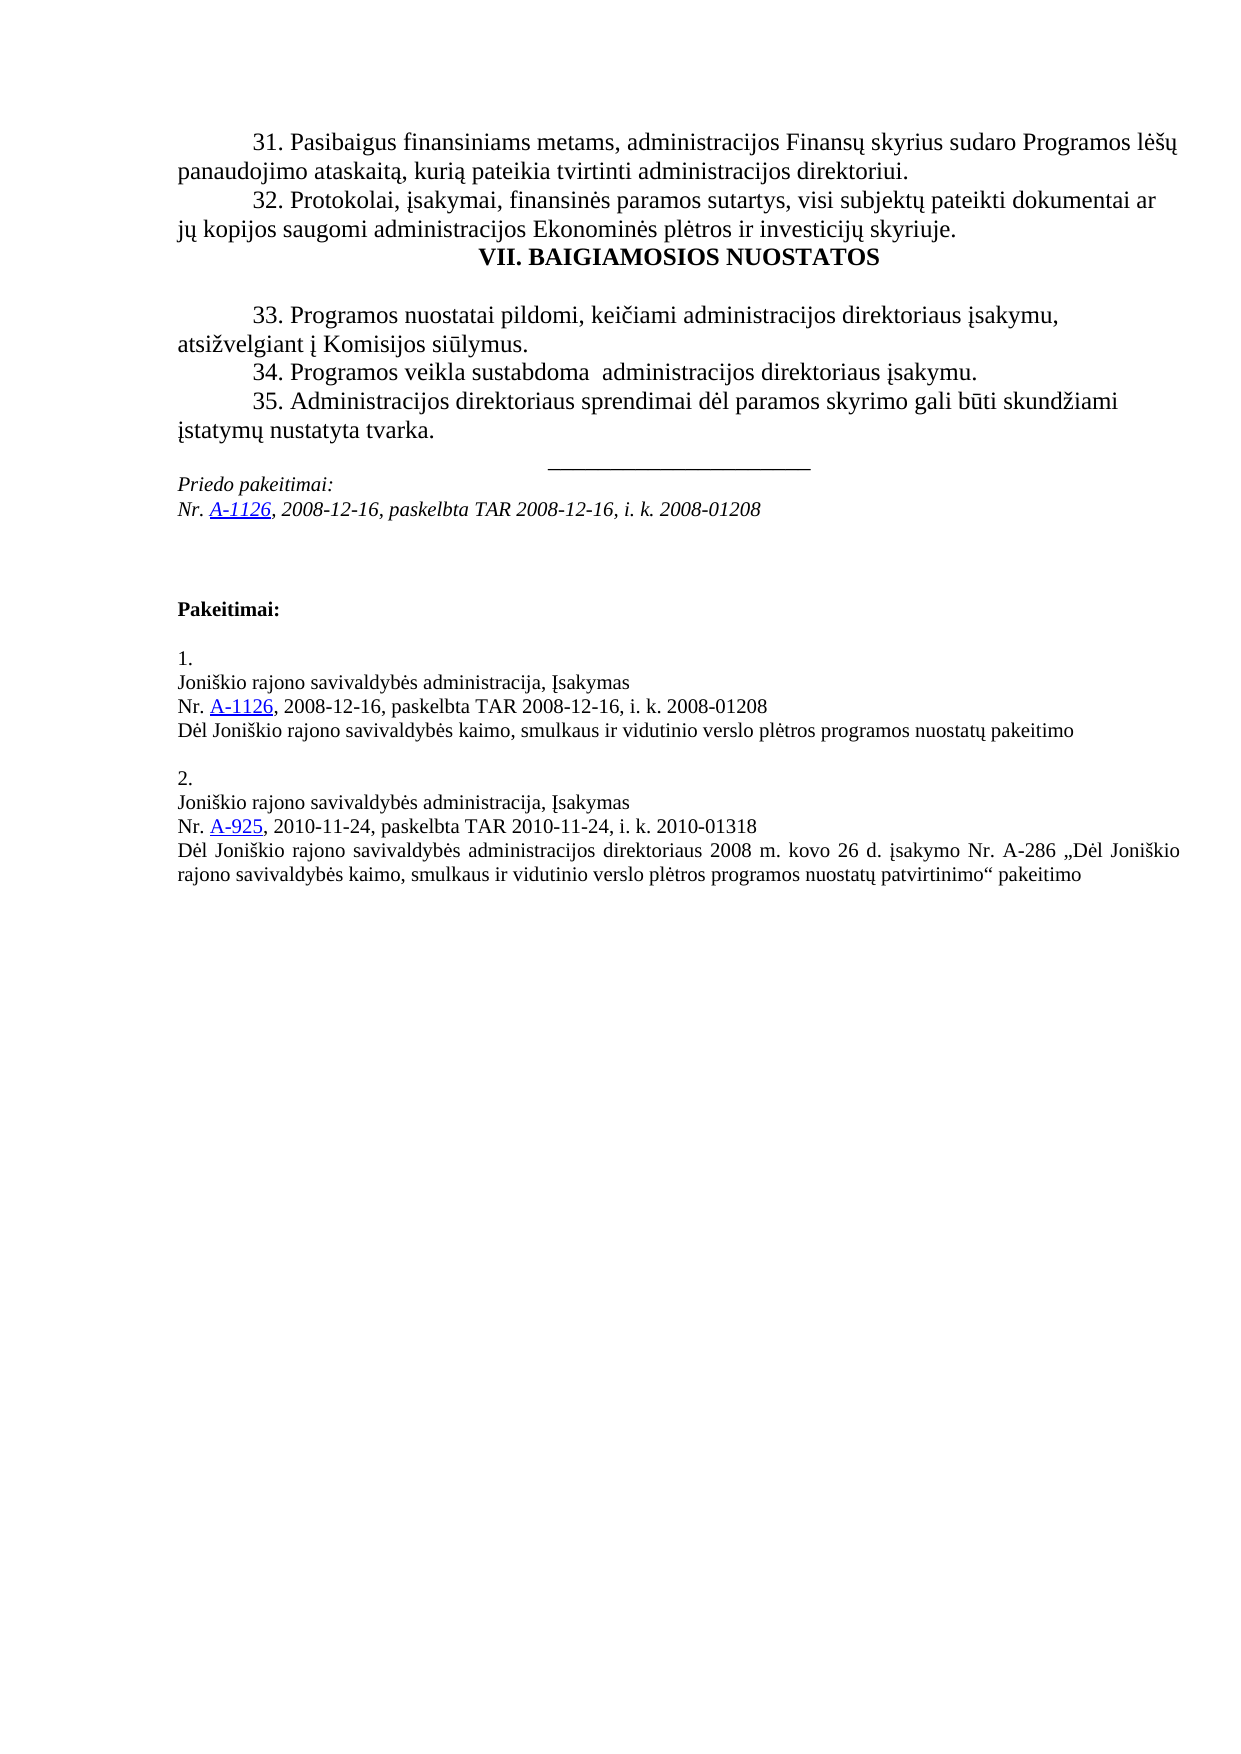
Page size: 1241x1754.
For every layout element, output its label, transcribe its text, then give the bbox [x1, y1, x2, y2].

text 35. Administracijos direktoriaus sprendimai dėl paramos skyrimo gali būti skundžiami įstatymų nustatyta tvarka. [177, 386, 1181, 444]
text Dėl Joniškio rajono savivaldybės kaimo, smulkaus ir vidutinio verslo plėtros programos nuostatų pakeitimo [177, 718, 1181, 742]
text Joniškio rajono savivaldybės administracija, Įsakymas [177, 669, 1181, 694]
text 31. Pasibaigus finansiniams metams, administracijos Finansų skyrius sudaro Programos lėšų panaudojimo ataskaitą, kurią pateikia tvirtinti administracijos direktoriui. [177, 127, 1181, 185]
text 32. Protokolai, įsakymai, finansinės paramos sutartys, visi subjektų pateikti dokumentai ar jų kopijos saugomi administracijos Ekonominės plėtros ir investicijų skyriuje. [177, 185, 1181, 242]
text 2. [177, 766, 1181, 790]
text 34. Programos veikla sustabdoma administracijos direktoriaus įsakymu. [177, 357, 1181, 386]
text Nr. A-1126, 2008-12-16, paskelbta TAR 2008-12-16, i. k. 2008-01208 [177, 496, 1181, 521]
text _____________________ [177, 444, 1181, 472]
text 1. [177, 646, 1181, 669]
text Nr. A-925, 2010-11-24, paskelbta TAR 2010-11-24, i. k. 2010-01318 [177, 814, 1181, 838]
text Priedo pakeitimai: [177, 472, 1181, 496]
text Nr. A-1126, 2008-12-16, paskelbta TAR 2008-12-16, i. k. 2008-01208 [177, 694, 1181, 718]
text 33. Programos nuostatai pildomi, keičiami administracijos direktoriaus įsakymu, atsižvelgiant į Komisijos siūlymus. [177, 300, 1181, 357]
text VII. BAIGIAMOSIOS NUOSTATOS [177, 242, 1181, 271]
text Dėl Joniškio rajono savivaldybės administracijos direktoriaus 2008 m. kovo 26 d. įsakymo Nr. A-286 „Dėl Joniškio rajono savivaldybės kaimo, smulkaus ir vidutinio verslo plėtros programos nuostatų patvirtinimo“ pakeitimo [177, 838, 1181, 886]
text Pakeitimai: [177, 597, 1181, 621]
text Joniškio rajono savivaldybės administracija, Įsakymas [177, 790, 1181, 814]
